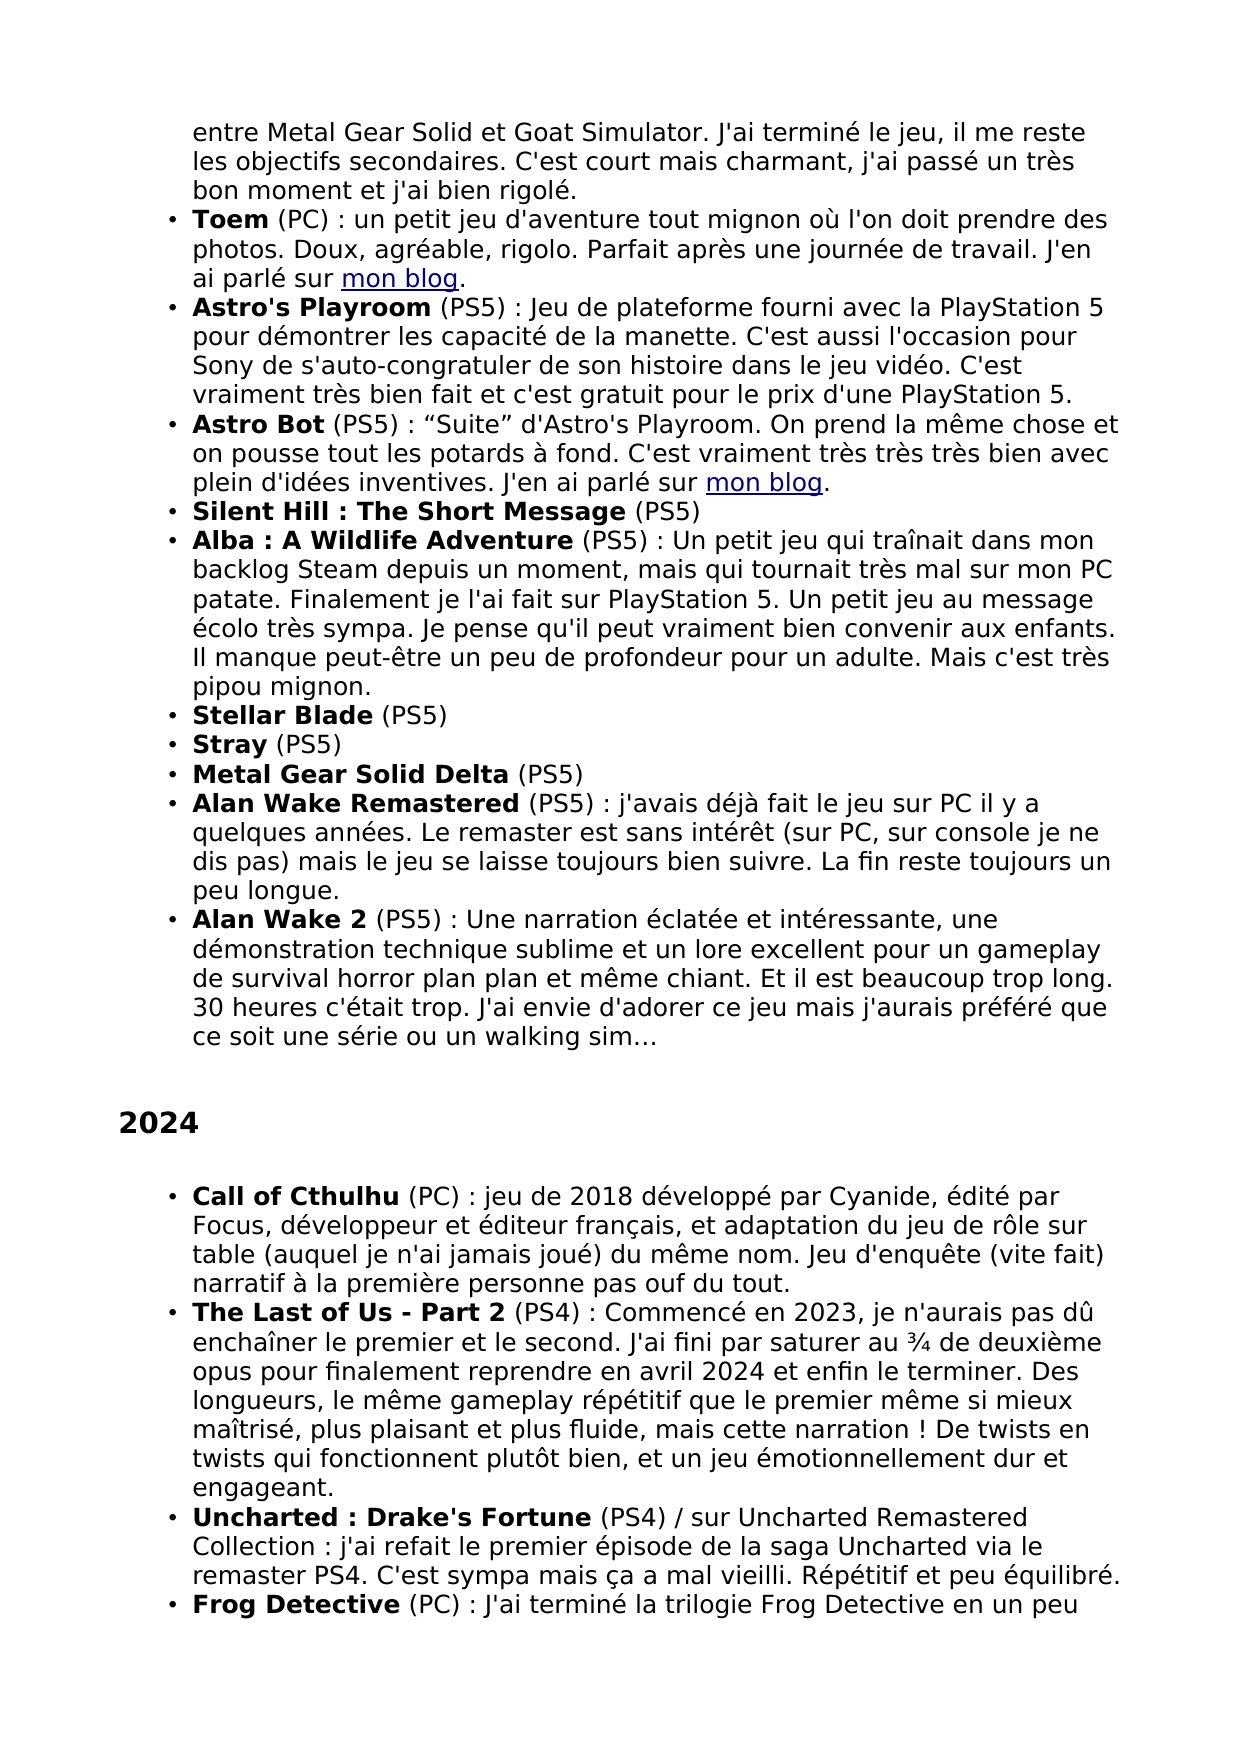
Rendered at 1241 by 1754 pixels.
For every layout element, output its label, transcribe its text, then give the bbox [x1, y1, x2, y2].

list Astro Bot (PS5) : “Suite” d'Astro's Playroom. On prend la même chose et on pousse tout les potards à fond. C'est vraiment très très très bien avec plein d'idées inventives. J'en ai parlé sur mon blog. [177, 410, 1122, 497]
list Silent Hill : The Short Message (PS5) [177, 497, 1122, 526]
list Astro's Playroom (PS5) : Jeu de plateforme fourni avec la PlayStation 5 pour démontrer les capacité de la manette. C'est aussi l'occasion pour Sony de s'auto-congratuler de son histoire dans le jeu vidéo. C'est vraiment très bien fait et c'est gratuit pour le prix d'une PlayStation 5. [177, 293, 1122, 410]
list Alan Wake 2 (PS5) : Une narration éclatée et intéressante, une démonstration technique sublime et un lore excellent pour un gameplay de survival horror plan plan et même chiant. Et il est beaucoup trop long. 30 heures c'était trop. J'ai envie d'adorer ce jeu mais j'aurais préféré que ce soit une série ou un walking sim… [177, 906, 1122, 1051]
list Alan Wake Remastered (PS5) : j'avais déjà fait le jeu sur PC il y a quelques années. Le remaster est sans intérêt (sur PC, sur console je ne dis pas) mais le jeu se laisse toujours bien suivre. La fin reste toujours un peu longue. [177, 789, 1122, 906]
list Alba : A Wildlife Adventure (PS5) : Un petit jeu qui traînait dans mon backlog Steam depuis un moment, mais qui tournait très mal sur mon PC patate. Finalement je l'ai fait sur PlayStation 5. Un petit jeu au message écolo très sympa. Je pense qu'il peut vraiment bien convenir aux enfants. Il manque peut-être un peu de profondeur pour un adulte. Mais c'est très pipou mignon. [177, 526, 1122, 701]
list Uncharted : Drake's Fortune (PS4) / sur Uncharted Remastered Collection : j'ai refait le premier épisode de la saga Uncharted via le remaster PS4. C'est sympa mais ça a mal vieilli. Répétitif et peu équilibré. [177, 1503, 1122, 1590]
subtitle 2024 [118, 1106, 1122, 1140]
list Stray (PS5) [177, 731, 1122, 760]
list Toem (PC) : un petit jeu d'aventure tout mignon où l'on doit prendre des photos. Doux, agréable, rigolo. Parfait après une journée de travail. J'en ai parlé sur mon blog. [177, 206, 1122, 293]
list Metal Gear Solid Delta (PS5) [177, 760, 1122, 789]
list The Last of Us - Part 2 (PS4) : Commencé en 2023, je n'aurais pas dû enchaîner le premier et le second. J'ai fini par saturer au ¾ de deuxième opus pour finalement reprendre en avril 2024 et enfin le terminer. Des longueurs, le même gameplay répétitif que le premier même si mieux maîtrisé, plus plaisant et plus fluide, mais cette narration ! De twists en twists qui fonctionnent plutôt bien, et un jeu émotionnellement dur et engageant. [177, 1298, 1122, 1503]
list Stellar Blade (PS5) [177, 701, 1122, 731]
list entre Metal Gear Solid et Goat Simulator. J'ai terminé le jeu, il me reste les objectifs secondaires. C'est court mais charmant, j'ai passé un très bon moment et j'ai bien rigolé. [177, 118, 1122, 206]
list Frog Detective (PC) : J'ai terminé la trilogie Frog Detective en un peu [177, 1590, 1122, 1619]
list Call of Cthulhu (PC) : jeu de 2018 développé par Cyanide, édité par Focus, développeur et éditeur français, et adaptation du jeu de rôle sur table (auquel je n'ai jamais joué) du même nom. Jeu d'enquête (vite fait) narratif à la première personne pas ouf du tout. [177, 1182, 1122, 1298]
